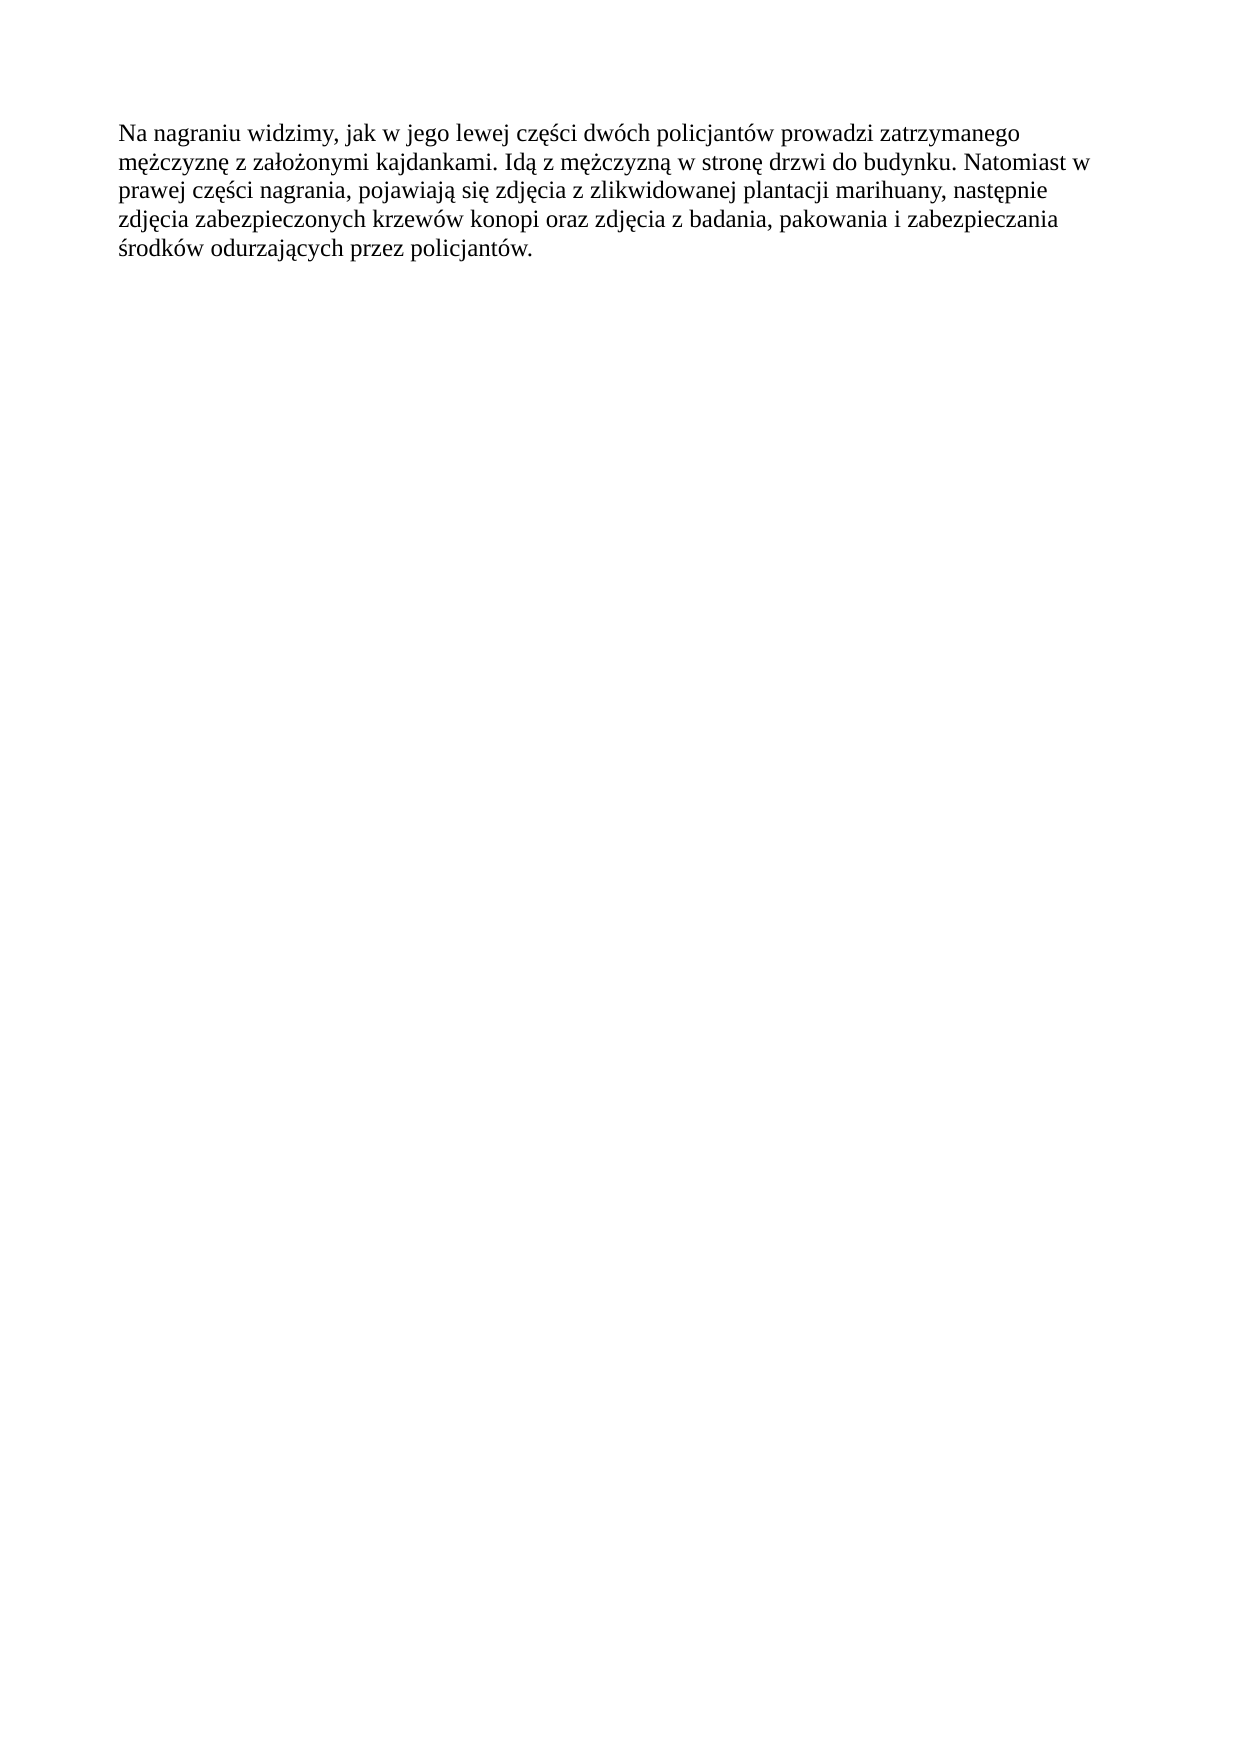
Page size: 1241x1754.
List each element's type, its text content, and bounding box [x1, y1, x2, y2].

text Na nagraniu widzimy, jak w jego lewej części dwóch policjantów prowadzi zatrzymanego mężczyznę z założonymi kajdankami. Idą z mężczyzną w stronę drzwi do budynku. Natomiast w prawej części nagrania, pojawiają się zdjęcia z zlikwidowanej plantacji marihuany, następnie zdjęcia zabezpieczonych krzewów konopi oraz zdjęcia z badania, pakowania i zabezpieczania środków odurzających przez policjantów. [118, 118, 1122, 262]
